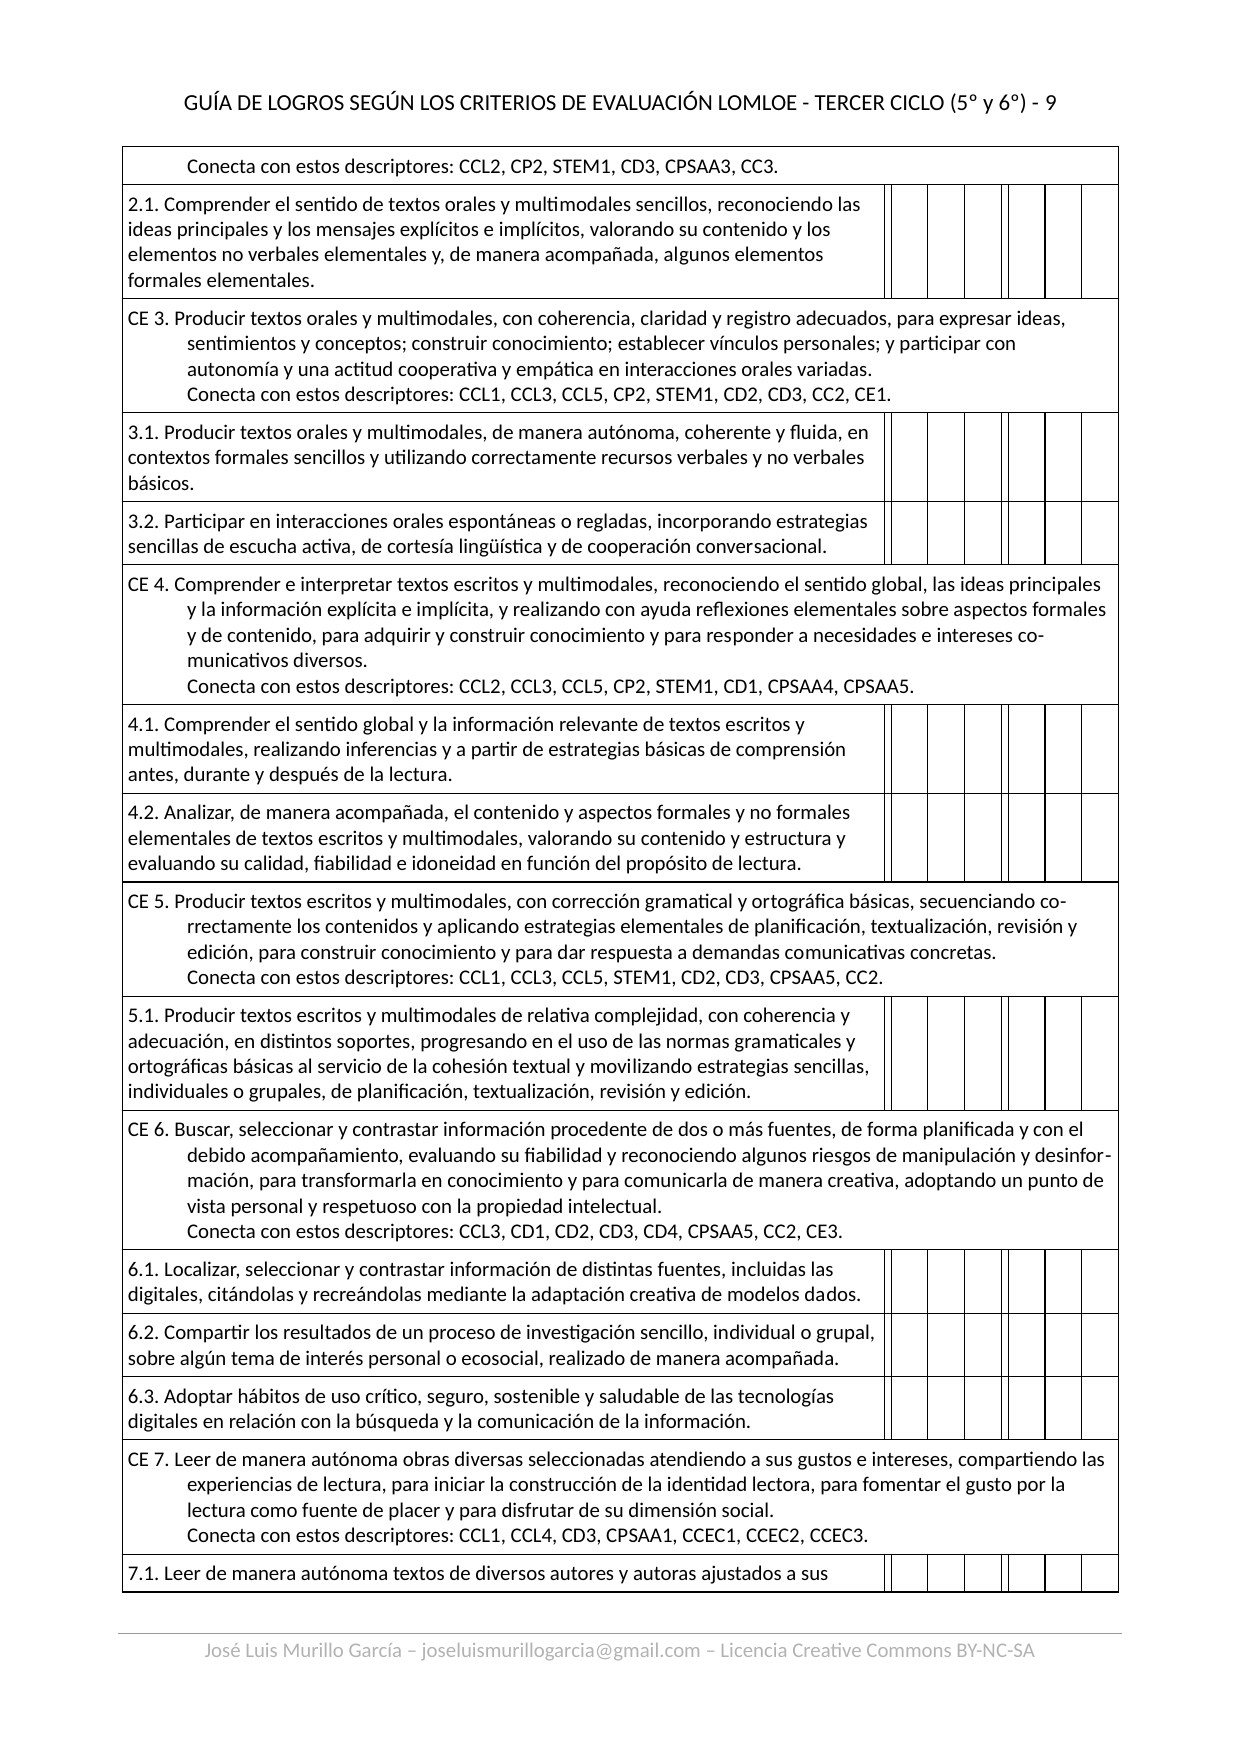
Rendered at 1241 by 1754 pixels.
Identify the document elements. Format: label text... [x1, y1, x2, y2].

table_cell [892, 413, 927, 501]
table_cell [1046, 997, 1081, 1110]
table_cell [928, 1250, 964, 1313]
table_cell [885, 1377, 891, 1439]
table_cell [1046, 185, 1081, 298]
table_cell [1009, 705, 1044, 793]
table_cell [965, 1555, 1001, 1591]
table_cell 6.3. Adoptar hábitos de uso crítico, seguro, sos­tenible y saludable de las tecnologías digitales en relación con la bús­queda y la comunicación de la información. [123, 1377, 884, 1439]
table_cell 3.1. Producir textos ora­les y multimodales, de manera autónoma, co­herente y fluida, en con­textos formales sencillos y utilizando correcta­mente recursos verbales y no verbales básicos. [123, 413, 884, 501]
table_cell [1046, 1250, 1081, 1313]
table_cell 4.1. Comprender el senti­do global y la informa­ción relevante de textos escritos y multimodales, realizando inferencias y a partir de estrategias básicas de comprensión antes, durante y después de la lectura. [123, 705, 884, 793]
table_cell [1046, 502, 1081, 564]
table_cell [1082, 1377, 1118, 1439]
table_cell [1009, 413, 1044, 501]
table_cell [892, 1377, 927, 1439]
table_cell [1009, 794, 1044, 881]
table_cell [928, 1314, 964, 1376]
table_cell [892, 794, 927, 881]
table_cell [1002, 1555, 1008, 1591]
table_cell [928, 502, 964, 564]
table_cell [1002, 794, 1008, 881]
table_cell [1009, 185, 1044, 298]
table_cell CE 6. Buscar, seleccionar y contrastar in­formación procedente de dos o más fuentes, de forma planificada y con el debido acompañamiento, evaluando su fiabilidad y reconociendo algunos riesgos de manipulación y desinfor­mación, para transformarla en conoci­miento y para comunicarla de manera creativa, adoptando un punto de vista personal y respetuoso con la propie­dad intelectual. Conecta con estos descriptores: CCL3, CD1, CD2, CD3, CD4, CPSAA5, CC2, CE3. [123, 1111, 1118, 1249]
table_cell [1046, 413, 1081, 501]
table_cell [1082, 1555, 1118, 1591]
table_cell [885, 413, 891, 501]
table_cell [965, 185, 1001, 298]
table_cell [1082, 413, 1118, 501]
table_cell [892, 997, 927, 1110]
table_cell CE 4. Comprender e interpretar textos escritos y multimodales, reconocien­do el sentido global, las ideas princi­pales y la información explícita e im­plícita, y realizando con ayuda refle­xiones elementales sobre aspectos formales y de contenido, para adquirir y construir conocimiento y para res­ponder a necesidades e intereses co­municativos diversos. Conecta con estos descriptores: CCL2, CCL3, CCL5, CP2, STEM1, CD1, CPSAA4, CPSAA5. [123, 565, 1118, 704]
table_cell [965, 794, 1001, 881]
table_cell [1002, 997, 1008, 1110]
table_cell [1002, 185, 1008, 298]
table_cell [965, 413, 1001, 501]
table_cell [1002, 1314, 1008, 1376]
table_cell [1046, 1314, 1081, 1376]
table_cell [892, 185, 927, 298]
table_cell 7.1. Leer de manera au­tónoma textos de diver­sos autores y autoras ajustados a sus [123, 1555, 884, 1591]
table_cell 4.2. Analizar, de manera acompañada, el conteni­do y aspectos formales y no formales elementales de textos escritos y mul­timodales, valorando su contenido y estructura y evaluando su calidad, fiabilidad e idoneidad en función del propósito de lectura. [123, 794, 884, 881]
table_cell [1046, 794, 1081, 881]
table_cell [885, 1555, 891, 1591]
table_cell [885, 185, 891, 298]
table_cell 6.1. Localizar, seleccionar y contrastar información de distintas fuentes, in­cluidas las digitales, ci­tándolas y recreándolas mediante la adaptación creativa de modelos da­dos. [123, 1250, 884, 1313]
table_cell 3.2. Participar en interac­ciones orales espontá­neas o regladas, incorpo­rando estrategias senci­llas de escucha activa, de cortesía lingüística y de cooperación conver­sacional. [123, 502, 884, 564]
table_cell CE 3. Producir textos orales y multimoda­les, con coherencia, claridad y registro adecuados, para expresar ideas, senti­mientos y conceptos; construir cono­cimiento; establecer vínculos perso­nales; y participar con autonomía y una actitud cooperativa y empática en interacciones orales variadas. Conecta con estos descriptores: CCL1, CCL3, CCL5, CP2, STEM1, CD2, CD3, CC2, CE1. [123, 299, 1118, 412]
table_cell [885, 997, 891, 1110]
table_cell [1002, 502, 1008, 564]
table_cell [885, 502, 891, 564]
table_cell 6.2. Compartir los resul­tados de un proceso de investigación sencillo, in­dividual o grupal, sobre algún tema de interés personal o ecosocial, realizado de manera acompañada. [123, 1314, 884, 1376]
table_cell CE 7. Leer de manera autónoma obras di­versas seleccionadas atendiendo a sus gustos e intereses, compartiendo las experiencias de lectura, para iniciar la construcción de la identidad lectora, para fomentar el gusto por la lectura como fuente de placer y para disfru­tar de su dimensión social. Conecta con estos descriptores: CCL1, CCL4, CD3, CP­SAA1, CCEC1, CCEC2, CCEC3. [123, 1440, 1118, 1553]
table_cell [965, 997, 1001, 1110]
table_cell [1082, 794, 1118, 881]
table_cell [1002, 1250, 1008, 1313]
table_cell [1046, 1555, 1081, 1591]
table_cell CE 5. Producir textos escritos y multimo­dales, con corrección gramatical y or­tográfica básicas, secuenciando co­rrectamente los contenidos y aplican­do estrategias elementales de planifi­cación, textualización, revisión y edi­ción, para construir conocimiento y para dar respuesta a demandas co­municativas concretas. Conecta con estos descriptores: CCL1, CCL3, CCL5, STEM1, CD2, CD3, CPSAA5, CC2. [123, 883, 1118, 996]
table_cell [1009, 1377, 1044, 1439]
table_cell [1002, 413, 1008, 501]
table_cell [928, 705, 964, 793]
table_cell [885, 1250, 891, 1313]
table_cell [892, 705, 927, 793]
table_cell [1009, 1314, 1044, 1376]
table_cell [885, 705, 891, 793]
table_cell [885, 1314, 891, 1376]
table_cell [892, 1250, 927, 1313]
table_cell [928, 1377, 964, 1439]
table_cell [892, 1314, 927, 1376]
table_cell [928, 997, 964, 1110]
table_cell [928, 794, 964, 881]
table_cell [1046, 1377, 1081, 1439]
table_cell [1082, 1314, 1118, 1376]
table_cell [892, 502, 927, 564]
table_cell [1082, 502, 1118, 564]
table_cell Conecta con estos descriptores: CCL2, CP2, STEM1, CD3, CPSAA3, CC3. [123, 147, 1118, 184]
table_cell 5.1. Producir textos escri­tos y multimodales de relativa complejidad, con coherencia y ade­cuación, en distintos so­portes, progresando en el uso de las normas gra­maticales y ortográficas básicas al servicio de la cohesión textual y movi­lizando estrategias senci­llas, individuales o gru­pales, de planificación, textualización, revisión y edición. [123, 997, 884, 1110]
table_cell [1082, 185, 1118, 298]
table_cell [928, 185, 964, 298]
table_cell [928, 1555, 964, 1591]
table_cell [965, 1377, 1001, 1439]
table_cell [1082, 1250, 1118, 1313]
table_cell [1002, 705, 1008, 793]
table_cell [965, 1314, 1001, 1376]
table_cell [965, 502, 1001, 564]
table_cell [1009, 997, 1044, 1110]
table_cell [1046, 705, 1081, 793]
table_cell [965, 1250, 1001, 1313]
table_cell [965, 705, 1001, 793]
table_cell [1082, 997, 1118, 1110]
table_cell [1002, 1377, 1008, 1439]
table_cell [928, 413, 964, 501]
table_cell [1009, 502, 1044, 564]
table_cell 2.1. Comprender el sentido de textos orales y multi­modales sencillos, reco­nociendo las ideas prin­cipales y los mensajes explícitos e implícitos, valorando su contenido y los elementos no ver­bales elementales y, de manera acompañada, al­gunos elementos forma­les elementales. [123, 185, 884, 298]
table_cell [885, 794, 891, 881]
table_cell [1009, 1555, 1044, 1591]
table_cell [1082, 705, 1118, 793]
table_cell [892, 1555, 927, 1591]
table_cell [1009, 1250, 1044, 1313]
